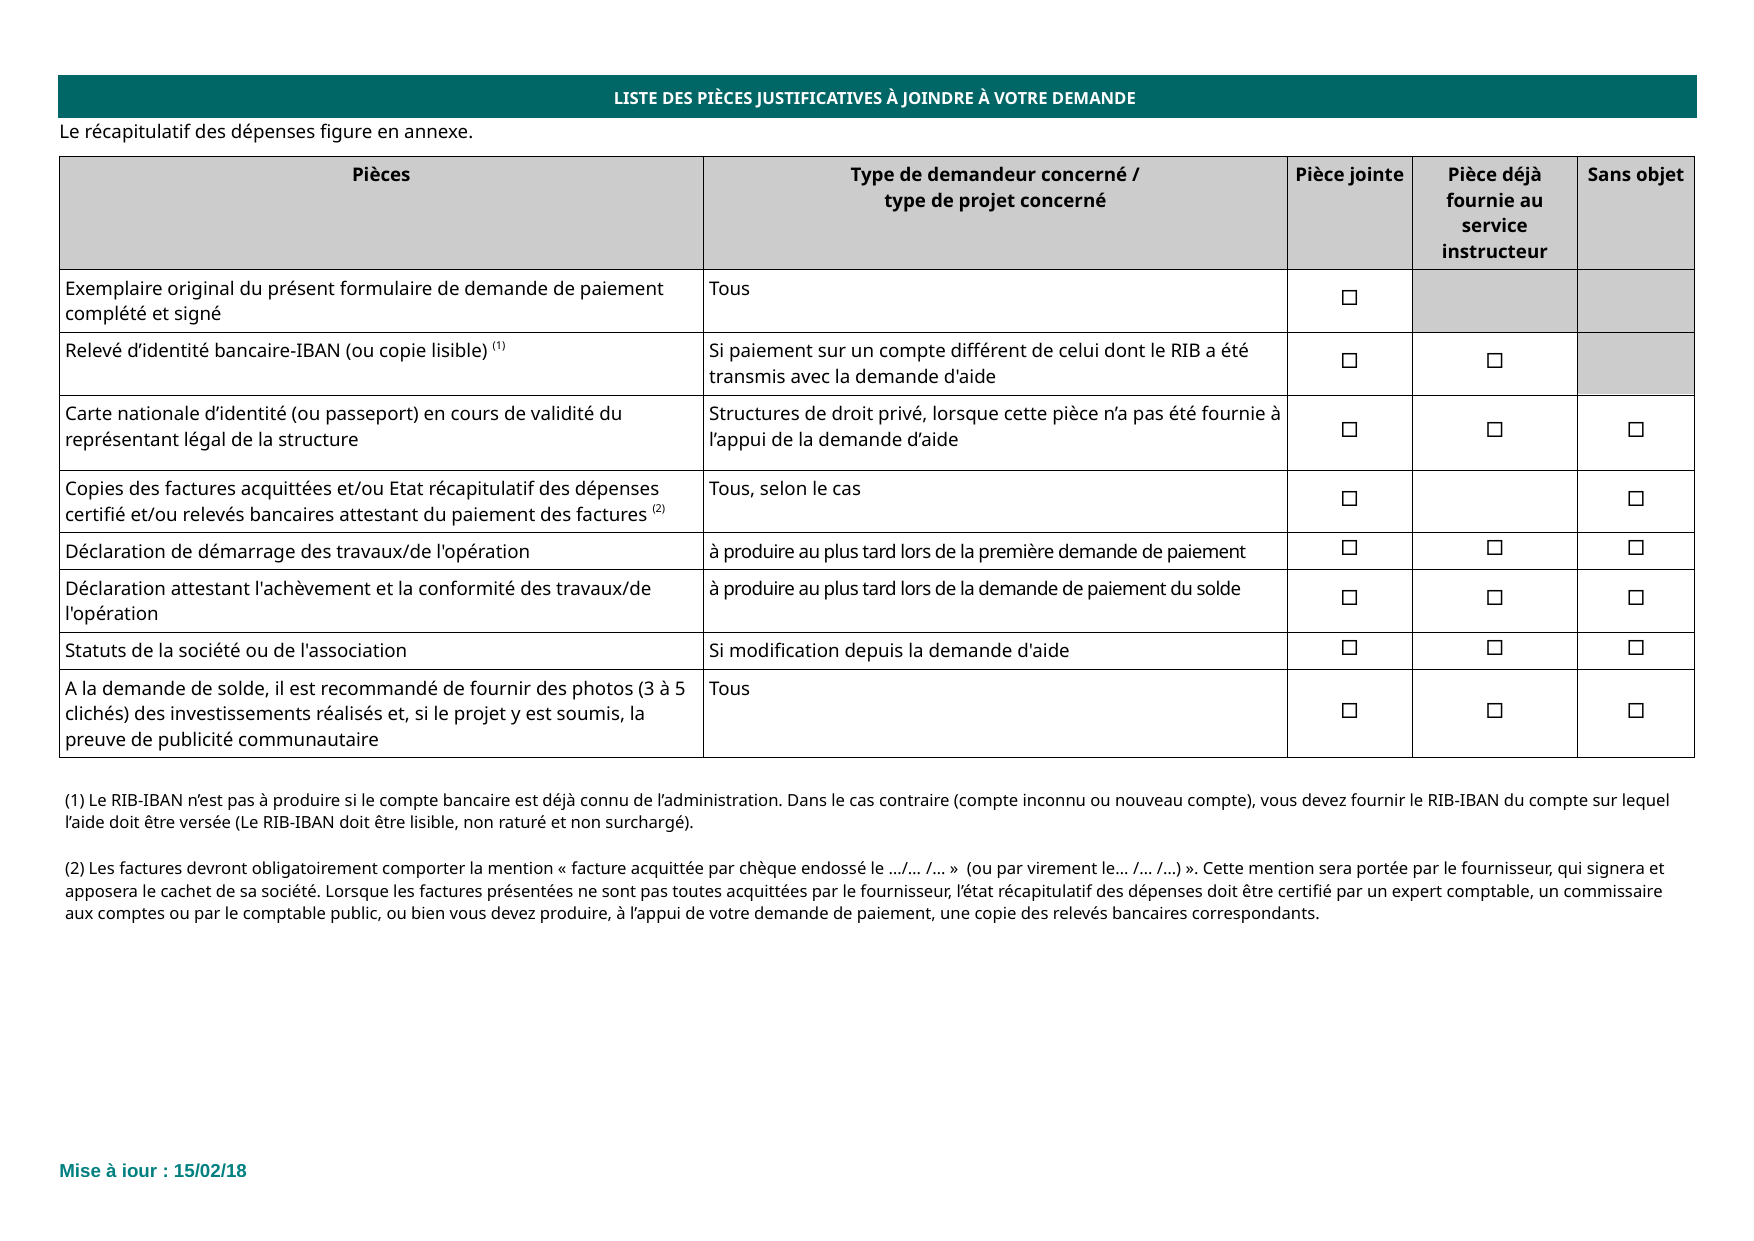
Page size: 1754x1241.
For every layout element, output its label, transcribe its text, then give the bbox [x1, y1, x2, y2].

table_cell Si modification depuis la demande d'aide [704, 633, 1287, 669]
table_cell Exemplaire original du présent formulaire de demande de paiement complété et signé [60, 270, 703, 332]
table_cell A la demande de solde, il est recommandé de fournir des photos (3 à 5 clichés) des investissements réalisés et, si le projet y est soumis, la preuve de publicité communautaire [60, 670, 703, 757]
table_cell [1413, 270, 1577, 332]
table_cell  [1288, 270, 1412, 332]
table_cell  [1288, 670, 1412, 757]
table_header Type de demandeur concerné / type de projet concerné [704, 157, 1287, 269]
table_cell Relevé d’identité bancaire-IBAN (ou copie lisible) (1) [60, 333, 703, 394]
table_cell  [1578, 471, 1694, 532]
table_cell à produire au plus tard lors de la demande de paiement du solde [704, 570, 1287, 632]
table_cell  [1578, 670, 1694, 757]
table_cell  [1578, 533, 1694, 569]
table_cell Structures de droit privé, lorsque cette pièce n’a pas été fournie à l’appui de la demande d’aide [704, 396, 1287, 469]
table_cell Tous [704, 670, 1287, 757]
text Le récapitulatif des dépenses figure en annexe. [59, 118, 1695, 144]
table_cell  [1578, 396, 1694, 469]
table_cell  [1413, 333, 1577, 394]
table_cell Copies des factures acquittées et/ou Etat récapitulatif des dépenses certifié et/ou relevés bancaires attestant du paiement des factures (2) [60, 471, 703, 532]
table_cell  [1413, 533, 1577, 569]
table_header Pièce déjà fournie au service instructeur [1413, 157, 1577, 269]
table_cell [1578, 333, 1694, 394]
table_cell  [1413, 633, 1577, 669]
table_cell  [1413, 396, 1577, 469]
table_cell  [1288, 333, 1412, 394]
table_cell Statuts de la société ou de l'association [60, 633, 703, 669]
table_cell  [1578, 570, 1694, 632]
table_cell (1) Le RIB-IBAN n’est pas à produire si le compte bancaire est déjà connu de l’administration. Dans le cas contraire (compte inconnu ou nouveau compte), vous devez fournir le RIB-IBAN du compte sur lequel l’aide doit être versée (Le RIB-IBAN doit être lisible, non raturé et non surchargé). (2) Les factures devront obligatoirement comporter la mention « facture acquittée par chèque endossé le …/… /… » (ou par virement le… /… /…) ». Cette mention sera portée par le fournisseur, qui signera et apposera le cachet de sa société. Lorsque les factures présentées ne sont pas toutes acquittées par le fournisseur, l’état récapitulatif des dépenses doit être certifié par un expert comptable, un commissaire aux comptes ou par le comptable public, ou bien vous devez produire, à l’appui de votre demande de paiement, une copie des relevés bancaires correspondants. [59, 758, 1694, 978]
table_cell  [1578, 633, 1694, 669]
table_header Liste des pièces justificatives à joindre à votre demande [61, 78, 1693, 115]
table_header Pièce jointe [1288, 157, 1412, 269]
table_cell Déclaration attestant l'achèvement et la conformité des travaux/de l'opération [60, 570, 703, 632]
table_cell  [1288, 570, 1412, 632]
table_cell [1413, 471, 1577, 532]
table_cell Carte nationale d’identité (ou passeport) en cours de validité du représentant légal de la structure [60, 396, 703, 469]
table_header Sans objet [1578, 157, 1694, 269]
table_cell à produire au plus tard lors de la première demande de paiement [704, 533, 1287, 569]
table_cell Tous, selon le cas [704, 471, 1287, 532]
table_cell  [1288, 633, 1412, 669]
table_cell  [1288, 396, 1412, 469]
table_cell Si paiement sur un compte différent de celui dont le RIB a été transmis avec la demande d'aide [704, 333, 1287, 394]
table_header Pièces [60, 157, 703, 269]
table_cell  [1413, 670, 1577, 757]
table_cell Tous [704, 270, 1287, 332]
table_cell Déclaration de démarrage des travaux/de l'opération [60, 533, 703, 569]
table_cell [1578, 270, 1694, 332]
table_cell  [1288, 533, 1412, 569]
table_cell  [1288, 471, 1412, 532]
table_cell  [1413, 570, 1577, 632]
